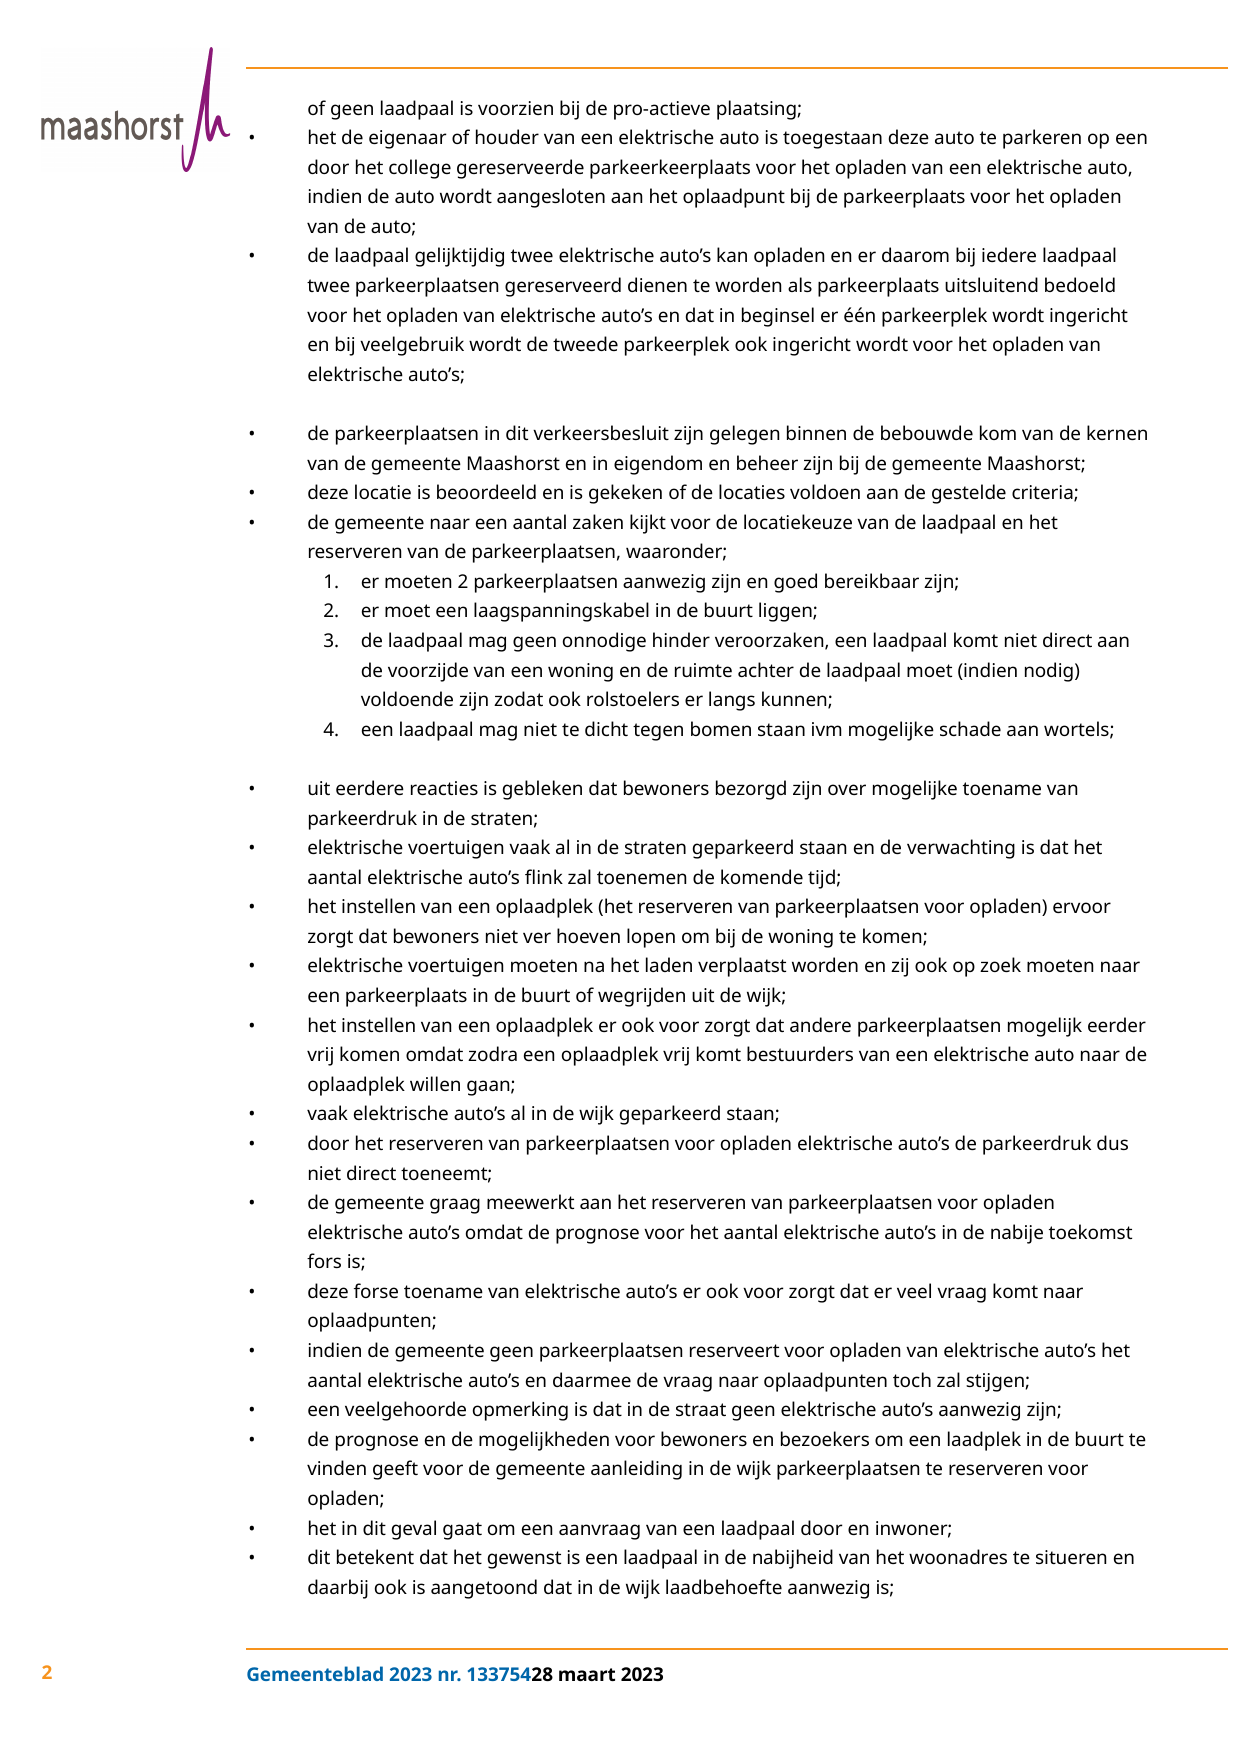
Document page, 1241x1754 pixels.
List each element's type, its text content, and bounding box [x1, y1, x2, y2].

list het de eigenaar of houder van een elektrische auto is toegestaan deze auto te parkeren op een door het college gereserveerde parkeerkeerplaats voor het opladen van een elektrische auto, indien de auto wordt aangesloten aan het oplaadpunt bij de parkeerplaats voor het opladen van de auto; [248, 124, 1152, 239]
list het instellen van een oplaadplek (het reserveren van parkeerplaatsen voor opladen) ervoor zorgt dat bewoners niet ver hoeven lopen om bij de woning te komen; [248, 893, 1152, 949]
list de laadpaal mag geen onnodige hinder veroorzaken, een laadpaal komt niet direct aan de voorzijde van een woning en de ruimte achter de laadpaal moet (indien nodig) voldoende zijn zodat ook rolstoelers er langs kunnen; [323, 627, 1152, 712]
list uit eerdere reacties is gebleken dat bewoners bezorgd zijn over mogelijke toename van parkeerdruk in de straten; [248, 775, 1152, 831]
list er moeten 2 parkeerplaatsen aanwezig zijn en goed bereikbaar zijn; [323, 568, 1152, 594]
list de gemeente naar een aantal zaken kijkt voor de locatiekeuze van de laadpaal en het reserveren van de parkeerplaatsen, waaronder; [248, 509, 1152, 564]
list er moet een laagspanningskabel in de buurt liggen; [323, 598, 1152, 623]
list dit betekent dat het gewenst is een laadpaal in de nabijheid van het woonadres te situeren en daarbij ook is aangetoond dat in de wijk laadbehoefte aanwezig is; [248, 1544, 1152, 1600]
list de parkeerplaatsen in dit verkeersbesluit zijn gelegen binnen de bebouwde kom van de kernen van de gemeente Maashorst en in eigendom en beheer zijn bij de gemeente Maashorst; [248, 420, 1152, 476]
list deze locatie is beoordeeld en is gekeken of de locaties voldoen aan de gestelde criteria; [248, 479, 1152, 505]
list het instellen van een oplaadplek er ook voor zorgt dat andere parkeerplaatsen mogelijk eerder vrij komen omdat zodra een oplaadplek vrij komt bestuurders van een elektrische auto naar de oplaadplek willen gaan; [248, 1012, 1152, 1097]
list de gemeente graag meewerkt aan het reserveren van parkeerplaatsen voor opladen elektrische auto’s omdat de prognose voor het aantal elektrische auto’s in de nabije toekomst fors is; [248, 1189, 1152, 1274]
list de laadpaal gelijktijdig twee elektrische auto’s kan opladen en er daarom bij iedere laadpaal twee parkeerplaatsen gereserveerd dienen te worden als parkeerplaats uitsluitend bedoeld voor het opladen van elektrische auto’s en dat in beginsel er één parkeerplek wordt ingericht en bij veelgebruik wordt de tweede parkeerplek ook ingericht wordt voor het opladen van elektrische auto’s; [248, 243, 1152, 387]
list of geen laadpaal is voorzien bij de pro-actieve plaatsing; [248, 95, 1152, 121]
list een laadpaal mag niet te dicht tegen bomen staan ivm mogelijke schade aan wortels; [323, 716, 1152, 742]
list het in dit geval gaat om een aanvraag van een laadpaal door en inwoner; [248, 1515, 1152, 1541]
picture [41, 47, 231, 172]
list door het reserveren van parkeerplaatsen voor opladen elektrische auto’s de parkeerdruk dus niet direct toeneemt; [248, 1130, 1152, 1186]
list elektrische voertuigen moeten na het laden verplaatst worden en zij ook op zoek moeten naar een parkeerplaats in de buurt of wegrijden uit de wijk; [248, 953, 1152, 1008]
list elektrische voertuigen vaak al in de straten geparkeerd staan en de verwachting is dat het aantal elektrische auto’s flink zal toenemen de komende tijd; [248, 834, 1152, 890]
list de prognose en de mogelijkheden voor bewoners en bezoekers om een laadplek in de buurt te vinden geeft voor de gemeente aanleiding in de wijk parkeerplaatsen te reserveren voor opladen; [248, 1426, 1152, 1511]
list vaak elektrische auto’s al in de wijk geparkeerd staan; [248, 1101, 1152, 1126]
list deze forse toename van elektrische auto’s er ook voor zorgt dat er veel vraag komt naar oplaadpunten; [248, 1278, 1152, 1333]
list een veelgehoorde opmerking is dat in de straat geen elektrische auto’s aanwezig zijn; [248, 1396, 1152, 1422]
list indien de gemeente geen parkeerplaatsen reserveert voor opladen van elektrische auto’s het aantal elektrische auto’s en daarmee de vraag naar oplaadpunten toch zal stijgen; [248, 1337, 1152, 1393]
